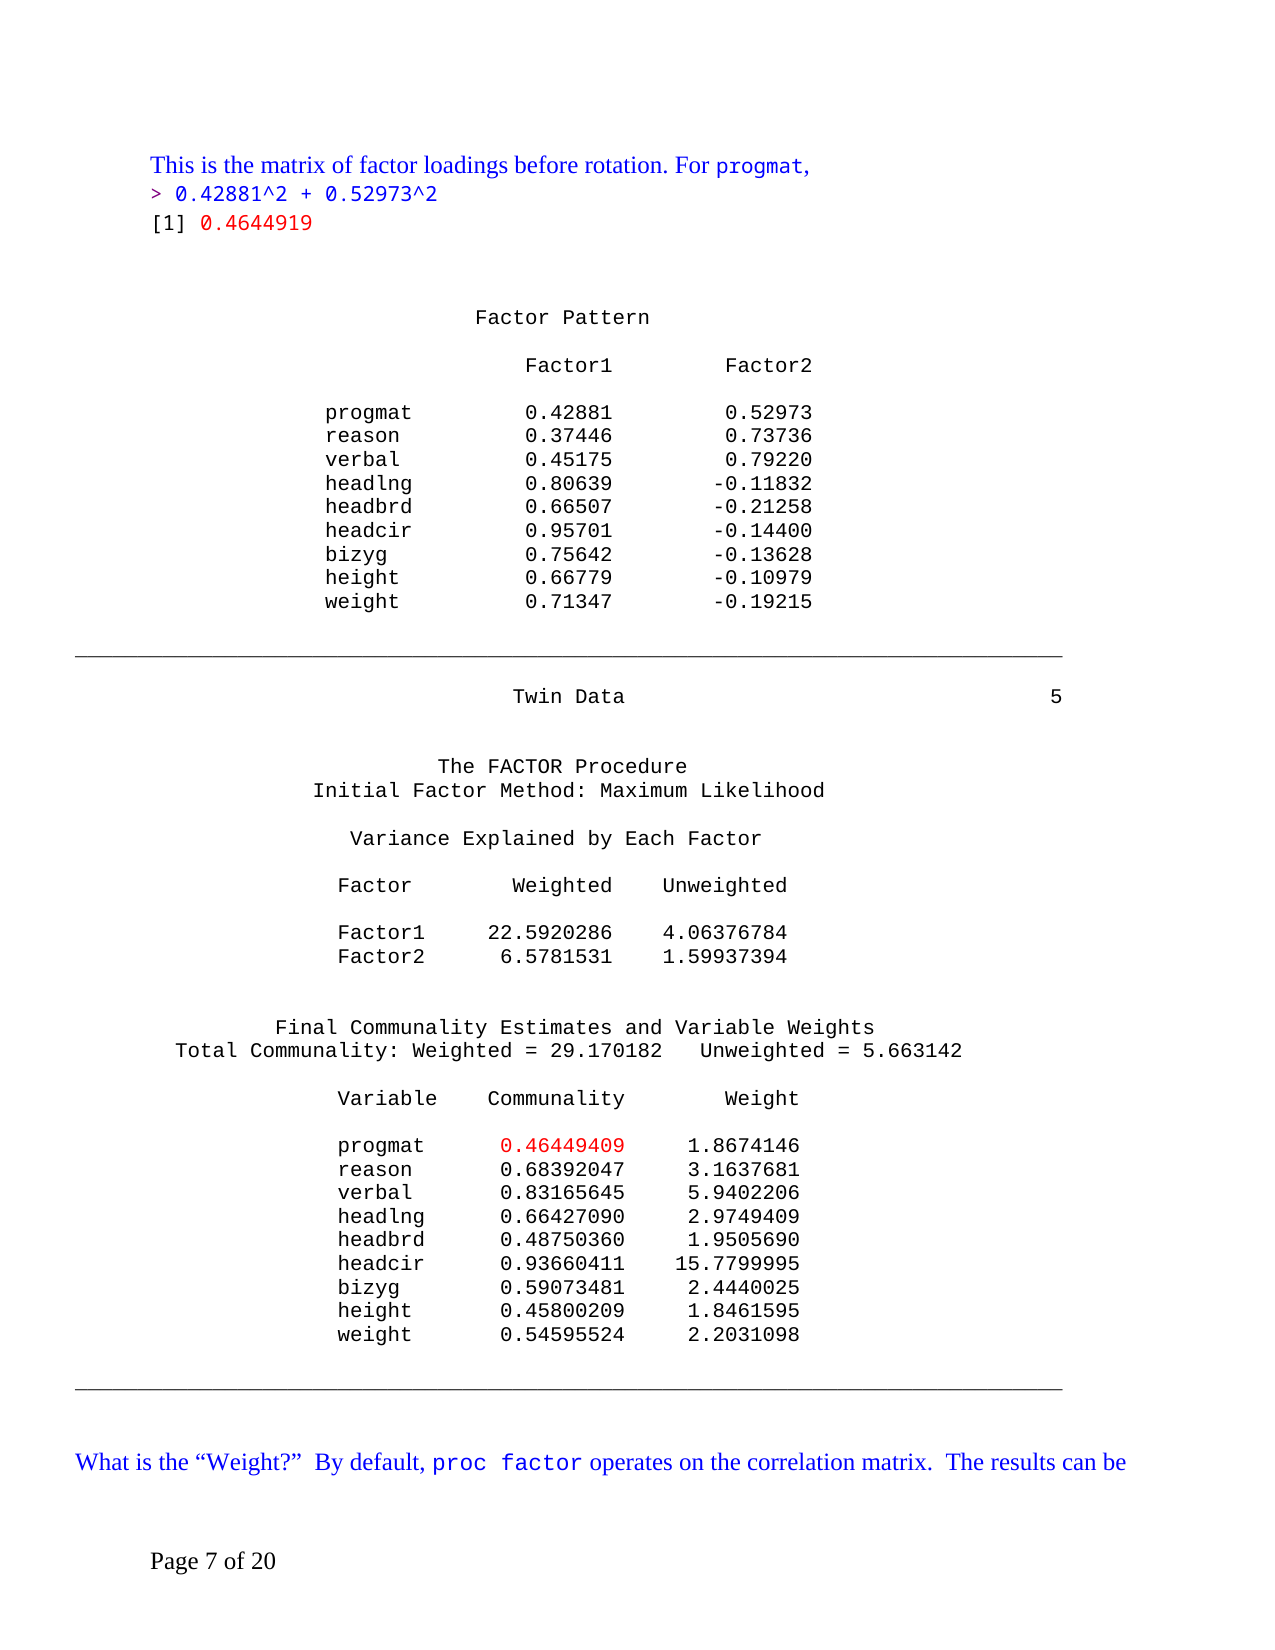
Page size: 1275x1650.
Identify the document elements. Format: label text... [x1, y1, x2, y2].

text Factor1 Factor2 [75, 354, 1191, 378]
text headcir 0.93660411 15.7799995 [75, 1253, 1191, 1277]
text Factor1 22.5920286 4.06376784 [75, 922, 1191, 946]
text Total Communality: Weighted = 29.170182 Unweighted = 5.663142 [75, 1040, 1191, 1064]
text > 0.42881^2 + 0.52973^2 [75, 179, 1191, 208]
text weight 0.54595524 2.2031098 [75, 1324, 1191, 1348]
text headbrd 0.48750360 1.9505690 [75, 1229, 1191, 1253]
text Variable Communality Weight [75, 1088, 1191, 1111]
text The FACTOR Procedure [75, 757, 1191, 780]
text Factor Weighted Unweighted [75, 875, 1191, 898]
text Twin Data 5 [75, 686, 1191, 709]
text Initial Factor Method: Maximum Likelihood [75, 780, 1191, 804]
text height 0.45800209 1.8461595 [75, 1300, 1191, 1324]
text bizyg 0.59073481 2.4440025 [75, 1277, 1191, 1300]
text Final Communality Estimates and Variable Weights [75, 1017, 1191, 1040]
text progmat 0.42881 0.52973 [75, 402, 1191, 426]
text height 0.66779 -0.10979 [75, 567, 1191, 591]
text reason 0.68392047 3.1637681 [75, 1158, 1191, 1182]
text headlng 0.80639 -0.11832 [75, 473, 1191, 496]
text weight 0.71347 -0.19215 [75, 591, 1191, 615]
text _______________________________________________________________________________ [75, 638, 1191, 662]
text headcir 0.95701 -0.14400 [75, 520, 1191, 544]
text [1] 0.4644919 [150, 208, 1125, 236]
text _______________________________________________________________________________ [75, 1371, 1191, 1395]
text Factor2 6.5781531 1.59937394 [75, 946, 1191, 969]
text progmat 0.46449409 1.8674146 [75, 1135, 1191, 1158]
text verbal 0.83165645 5.9402206 [75, 1182, 1191, 1206]
text headlng 0.66427090 2.9749409 [75, 1206, 1191, 1229]
text verbal 0.45175 0.79220 [75, 449, 1191, 473]
text reason 0.37446 0.73736 [75, 426, 1191, 449]
text Factor Pattern [75, 307, 1191, 331]
text bizyg 0.75642 -0.13628 [75, 544, 1191, 567]
text This is the matrix of factor loadings before rotation. For progmat, [75, 150, 1191, 179]
text What is the “Weight?” By default, proc factor operates on the correlation matrix. The results can be [75, 1447, 1191, 1478]
text Variance Explained by Each Factor [75, 827, 1191, 851]
text headbrd 0.66507 -0.21258 [75, 496, 1191, 520]
